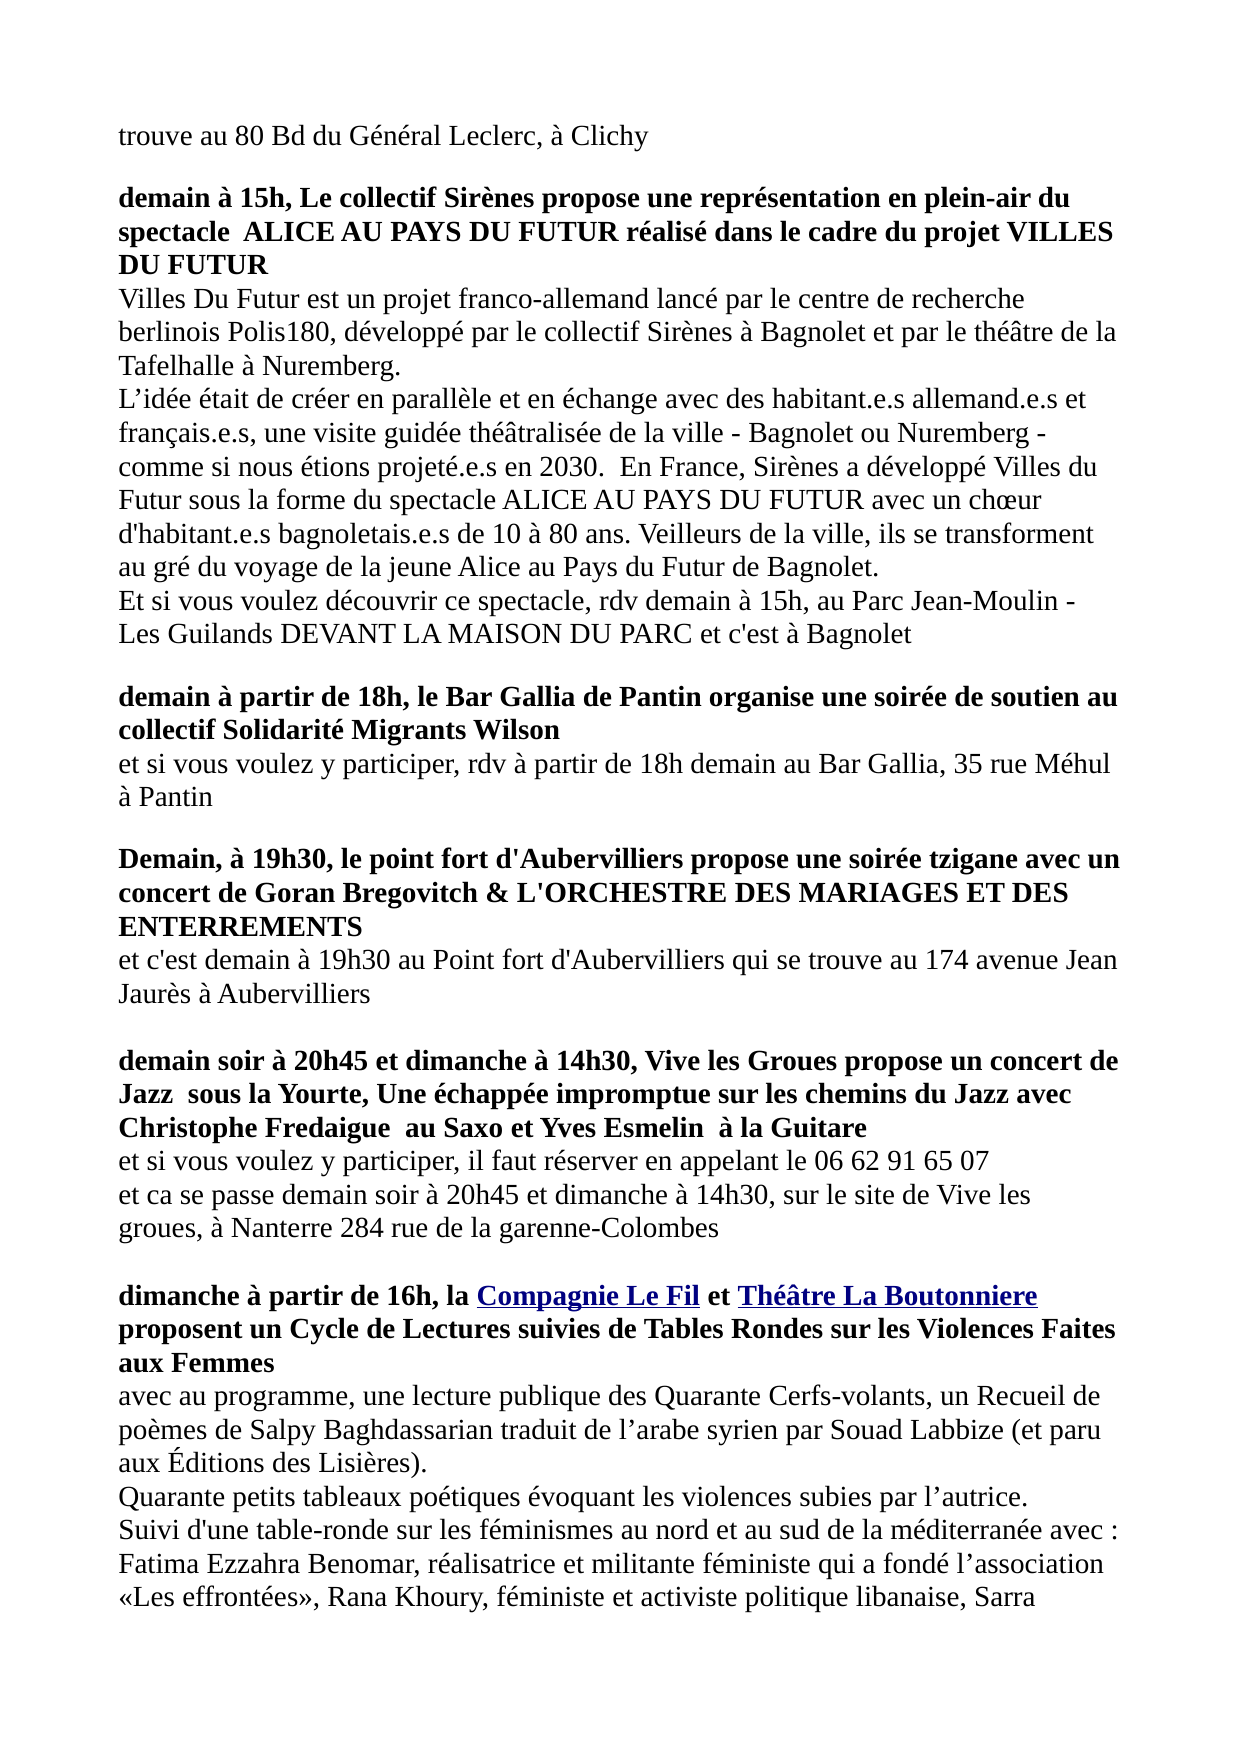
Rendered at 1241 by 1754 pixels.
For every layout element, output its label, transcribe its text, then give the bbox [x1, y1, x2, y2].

text dimanche à partir de 16h, la Compagnie Le Fil et Théâtre La Boutonniere proposent un Cycle de Lectures suivies de Tables Rondes sur les Violences Faites aux Femmes [118, 1278, 1122, 1378]
text Christophe Fredaigue au Saxo et Yves Esmelin à la Guitare et si vous voulez y participer, il faut réserver en appelant le 06 62 91 65 07 [118, 1110, 1122, 1177]
text L’idée était de créer en parallèle et en échange avec des habitant.e.s allemand.e.s et français.e.s, une visite guidée théâtralisée de la ville - Bagnolet ou Nuremberg - comme si nous étions projeté.e.s en 2030. En France, Sirènes a développé Villes du Futur sous la forme du spectacle ALICE AU PAYS DU FUTUR avec un chœur d'habitant.e.s bagnoletais.e.s de 10 à 80 ans. Veilleurs de la ville, ils se transforment au gré du voyage de la jeune Alice au Pays du Futur de Bagnolet. [118, 382, 1122, 583]
text Demain, à 19h30, le point fort d'Aubervilliers propose une soirée tzigane avec un concert de Goran Bregovitch & L'ORCHESTRE DES MARIAGES ET DES ENTERREMENTS [118, 842, 1122, 942]
text trouve au 80 Bd du Général Leclerc, à Clichy [118, 118, 1122, 152]
text demain à 15h, Le collectif Sirènes propose une représentation en plein-air du spectacle ALICE AU PAYS DU FUTUR réalisé dans le cadre du projet VILLES DU FUTUR [118, 180, 1122, 281]
text et si vous voulez y participer, rdv à partir de 18h demain au Bar Gallia, 35 rue Méhul à Pantin [118, 746, 1122, 813]
text avec au programme, une lecture publique des Quarante Cerfs-volants, un Recueil de poèmes de Salpy Baghdassarian traduit de l’arabe syrien par Souad Labbize (et paru aux Éditions des Lisières). Quarante petits tableaux poétiques évoquant les violences subies par l’autrice. Suivi d'une table-ronde sur les féminismes au nord et au sud de la méditerranée avec : Fatima Ezzahra Benomar, réalisatrice et militante féministe qui a fondé l’association «Les effrontées», Rana Khoury, féministe et activiste politique libanaise, Sarra [118, 1378, 1122, 1613]
text Et si vous voulez découvrir ce spectacle, rdv demain à 15h, au Parc Jean-Moulin - Les Guilands DEVANT LA MAISON DU PARC et c'est à Bagnolet [118, 583, 1122, 650]
text Villes Du Futur est un projet franco-allemand lancé par le centre de recherche berlinois Polis180, développé par le collectif Sirènes à Bagnolet et par le théâtre de la Tafelhalle à Nuremberg. [118, 281, 1122, 382]
text demain soir à 20h45 et dimanche à 14h30, Vive les Groues propose un concert de Jazz sous la Yourte, Une échappée impromptue sur les chemins du Jazz avec [118, 1043, 1122, 1110]
text et c'est demain à 19h30 au Point fort d'Aubervilliers qui se trouve au 174 avenue Jean Jaurès à Aubervilliers [118, 942, 1122, 1009]
text et ca se passe demain soir à 20h45 et dimanche à 14h30, sur le site de Vive les groues, à Nanterre 284 rue de la garenne-Colombes [118, 1177, 1122, 1244]
text demain à partir de 18h, le Bar Gallia de Pantin organise une soirée de soutien au collectif Solidarité Migrants Wilson [118, 679, 1122, 746]
